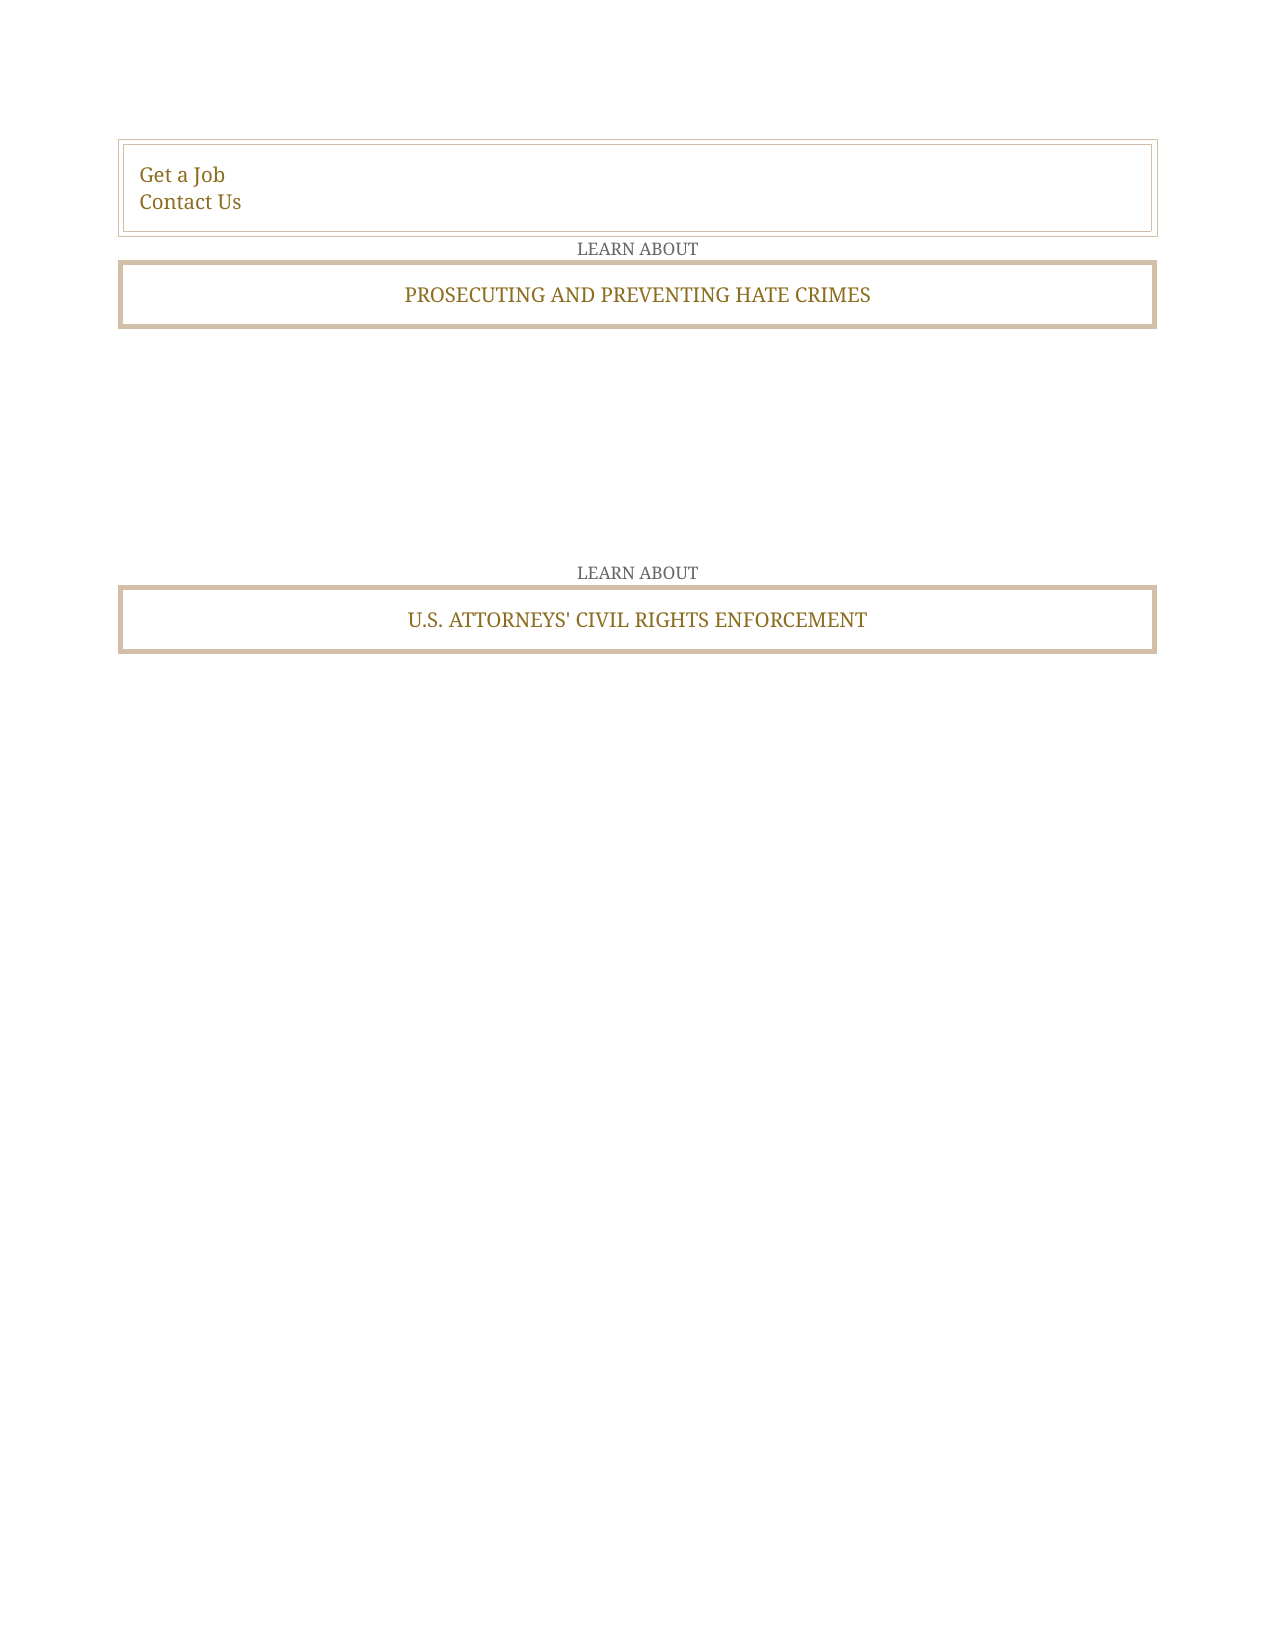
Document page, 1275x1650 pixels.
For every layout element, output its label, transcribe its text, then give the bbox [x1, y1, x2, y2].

text Contact Us [119, 167, 1157, 236]
text LEARN ABOUT [118, 237, 1157, 260]
text PROSECUTING AND PREVENTING HATE CRIMES [123, 265, 1152, 324]
text LEARN ABOUT [118, 561, 1157, 585]
text Get a Job [124, 145, 1151, 167]
text U.S. ATTORNEYS' CIVIL RIGHTS ENFORCEMENT [123, 590, 1152, 649]
text Get a Job [119, 140, 1157, 167]
